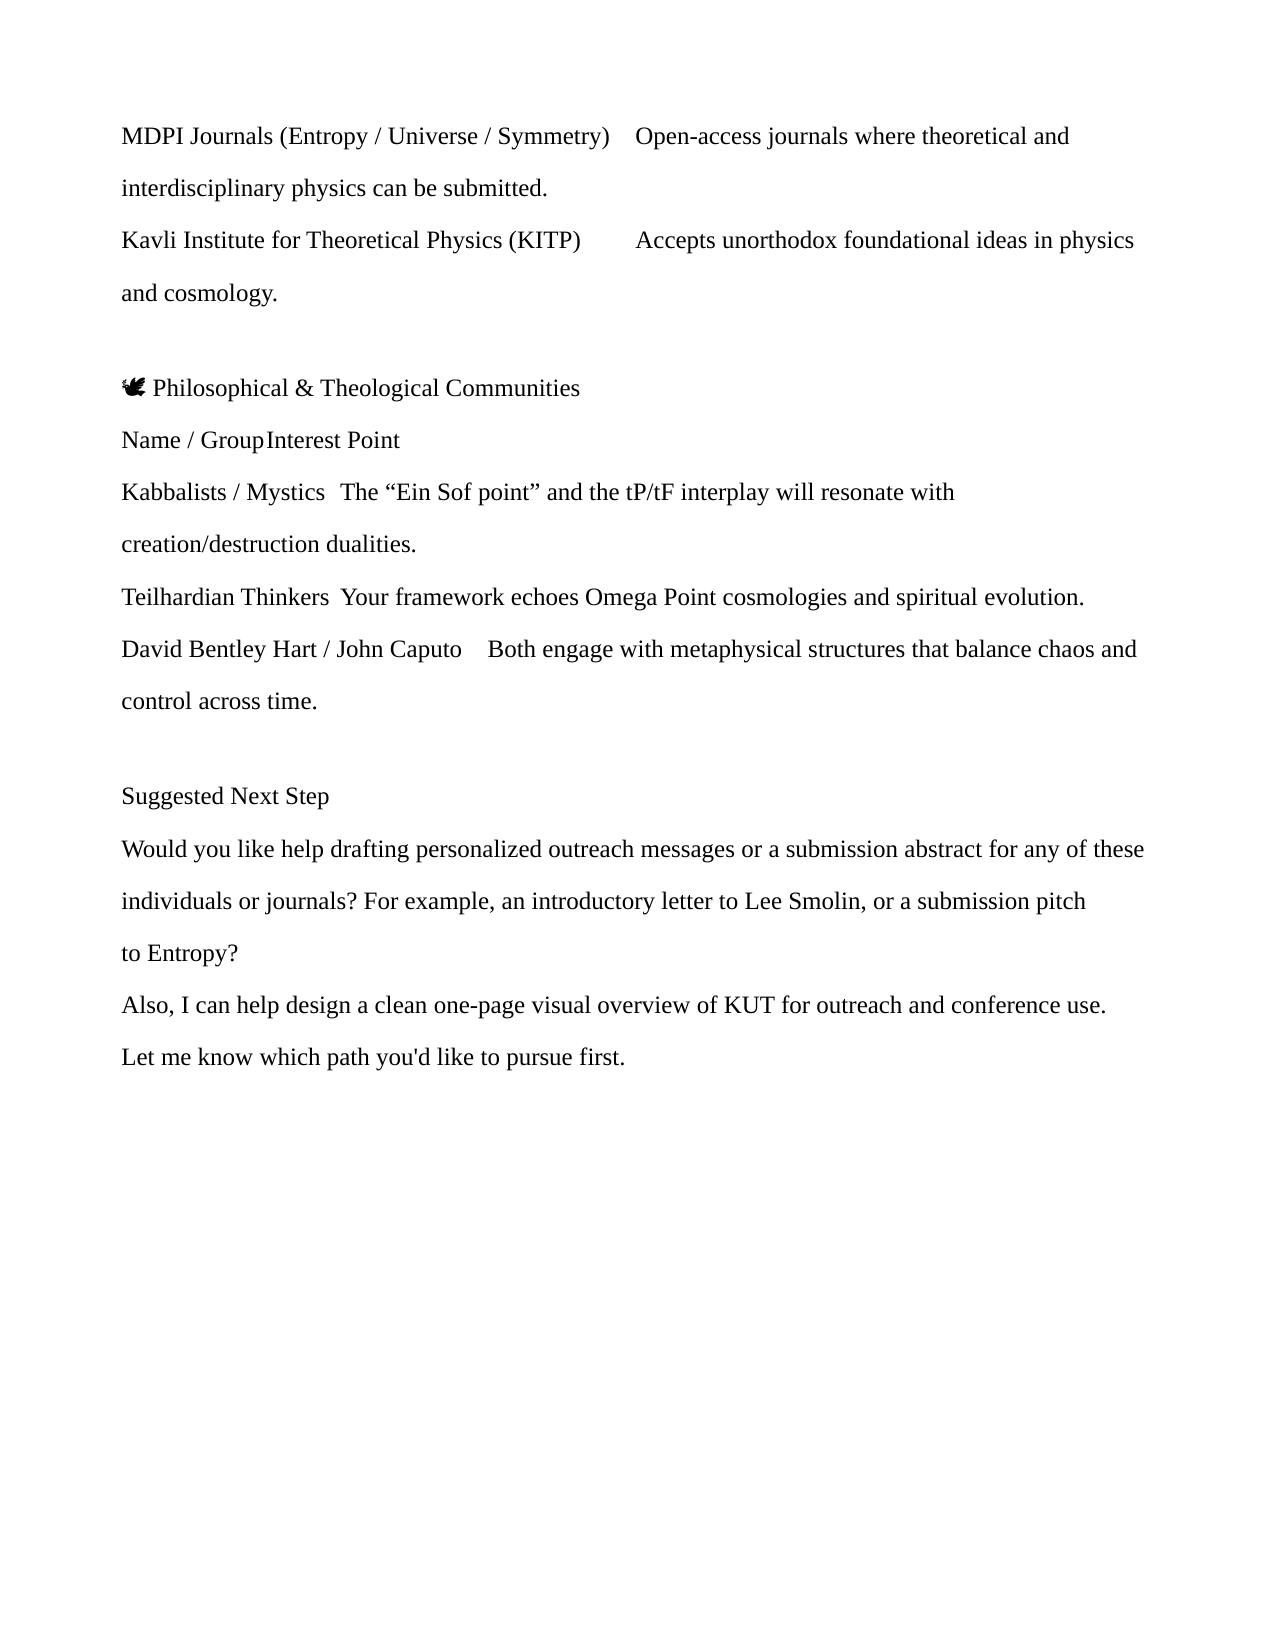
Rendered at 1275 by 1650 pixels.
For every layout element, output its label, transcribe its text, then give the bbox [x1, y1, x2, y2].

text David Bentley Hart / John Caputo Both engage with metaphysical structures that balance chaos and control across time. [118, 631, 1157, 718]
text Suggested Next Step [119, 780, 332, 813]
text Would you like help drafting personalized outreach messages or a submission abstract for any of these individuals or journals? For example, an introductory letter to Lee Smolin, or a submission pitch to Entropy? [118, 831, 1157, 970]
text Let me know which path you'd like to pursue first. [119, 1040, 628, 1074]
text 🕊️ Philosophical & Theological Communities [119, 371, 583, 405]
text [629, 1039, 1157, 1074]
text [404, 422, 1157, 457]
text [333, 778, 1157, 813]
text [584, 370, 1157, 405]
text Also, I can help design a clean one-page visual overview of KUT for outreach and conference use. [119, 988, 1109, 1022]
text [1089, 579, 1157, 613]
text Teilhardian Thinkers Your framework echoes Omega Point cosmologies and spiritual evolution. [119, 580, 1088, 613]
text Kavli Institute for Theoretical Physics (KITP) Accepts unorthodox foundational ideas in physics and cosmology. [118, 222, 1157, 309]
text Name / Group Interest Point [119, 423, 403, 457]
text Kabbalists / Mystics The “Ein Sof point” and the tP/tF interplay will resonate with creation/destruction dualities. [118, 474, 1157, 561]
text MDPI Journals (Entropy / Universe / Symmetry) Open-access journals where theoretical and interdisciplinary physics can be submitted. [118, 118, 1157, 205]
